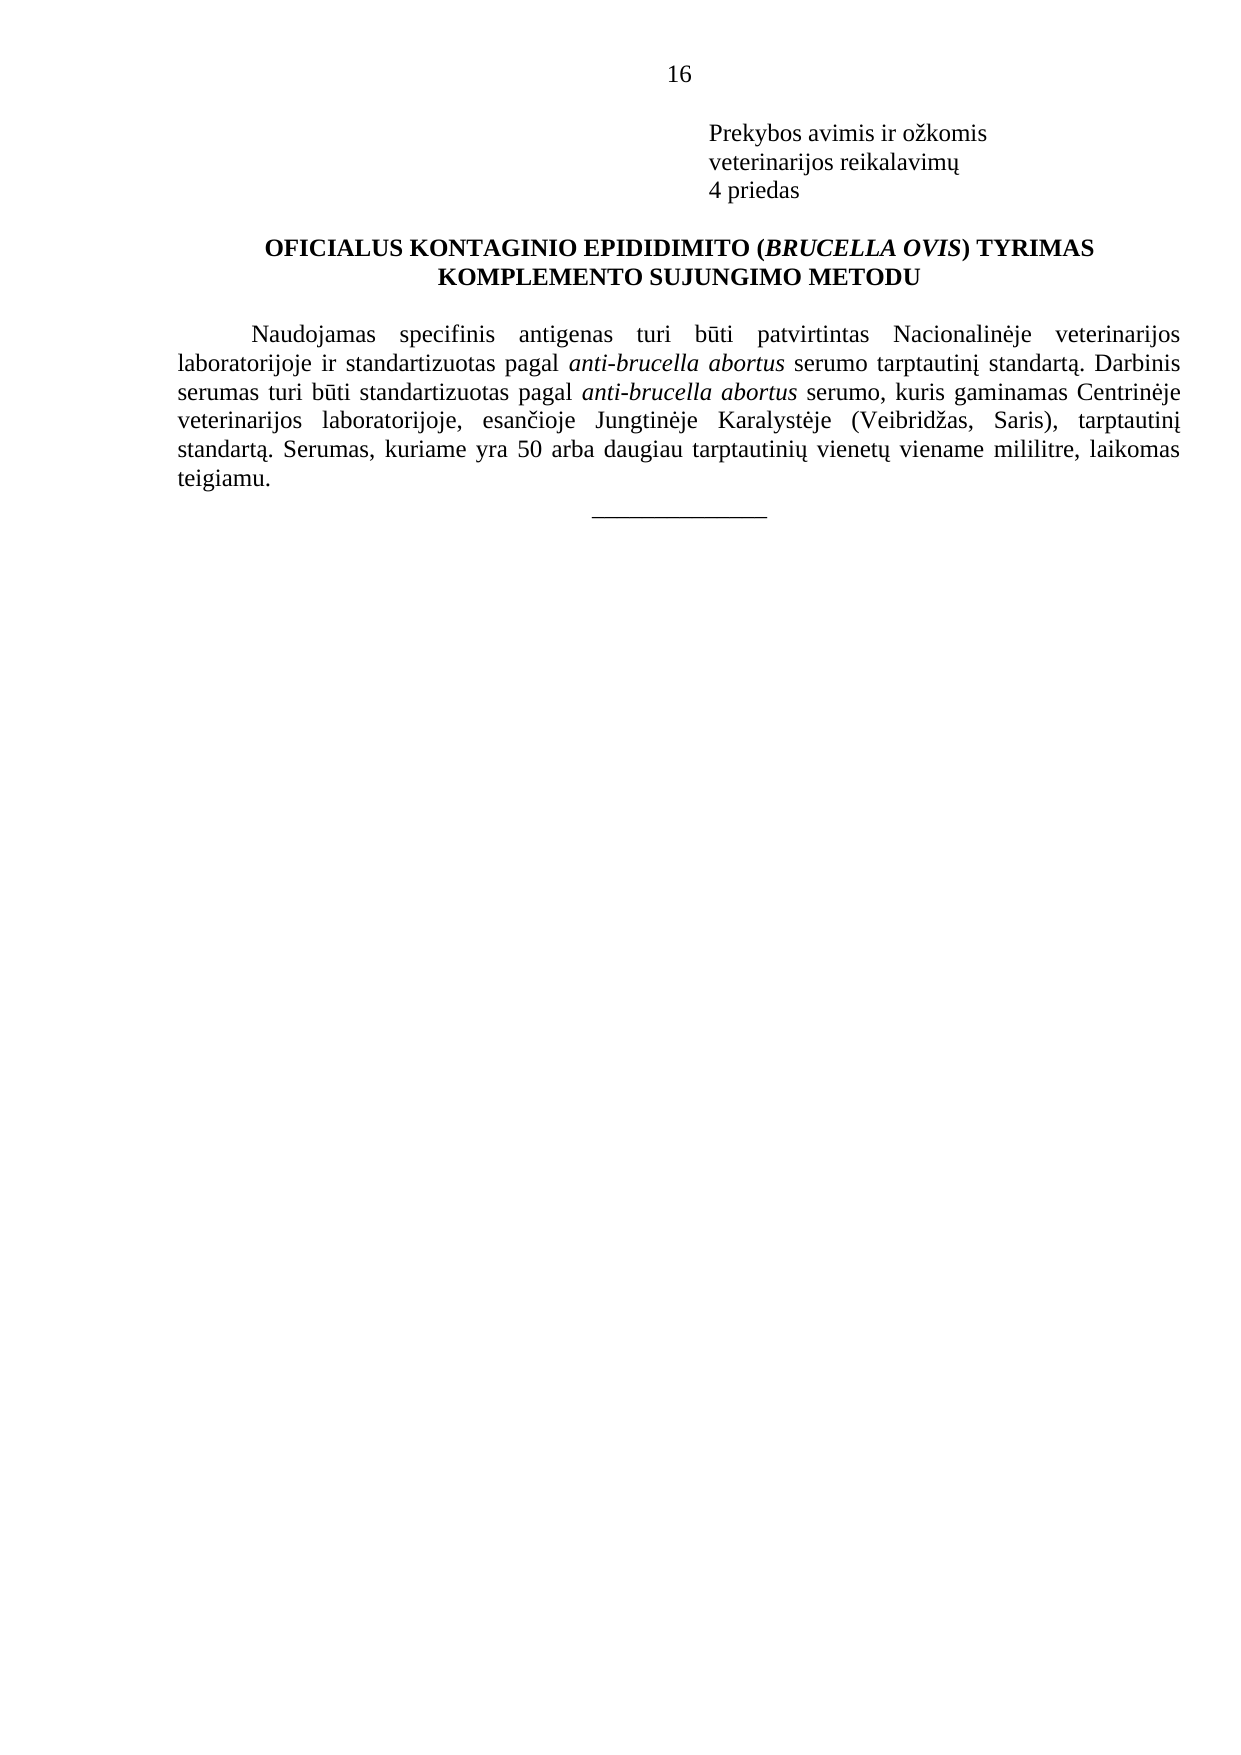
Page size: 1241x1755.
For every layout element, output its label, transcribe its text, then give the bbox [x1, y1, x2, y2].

text OFICIALUS KONTAGINIO EPIDIDIMITO (BRUCELLA OVIS) TYRIMAS KOMPLEMENTO SUJUNGIMO METODU [177, 233, 1181, 291]
text ______________ [177, 492, 1181, 521]
text 4 priedas [709, 176, 1181, 204]
text veterinarijos reikalavimų [709, 147, 1181, 176]
text Prekybos avimis ir ožkomis [709, 118, 1181, 147]
text Naudojamas specifinis antigenas turi būti patvirtintas Nacionalinėje veterinarijos laboratorijoje ir standartizuotas pagal anti-brucella abortus serumo tarptautinį standartą. Darbinis serumas turi būti standartizuotas pagal anti-brucella abortus serumo, kuris gaminamas Centrinėje veterinarijos laboratorijoje, esančioje Jungtinėje Karalystėje (Veibridžas, Saris), tarptautinį standartą. Serumas, kuriame yra 50 arba daugiau tarptautinių vienetų viename mililitre, laikomas teigiamu. [177, 319, 1181, 492]
